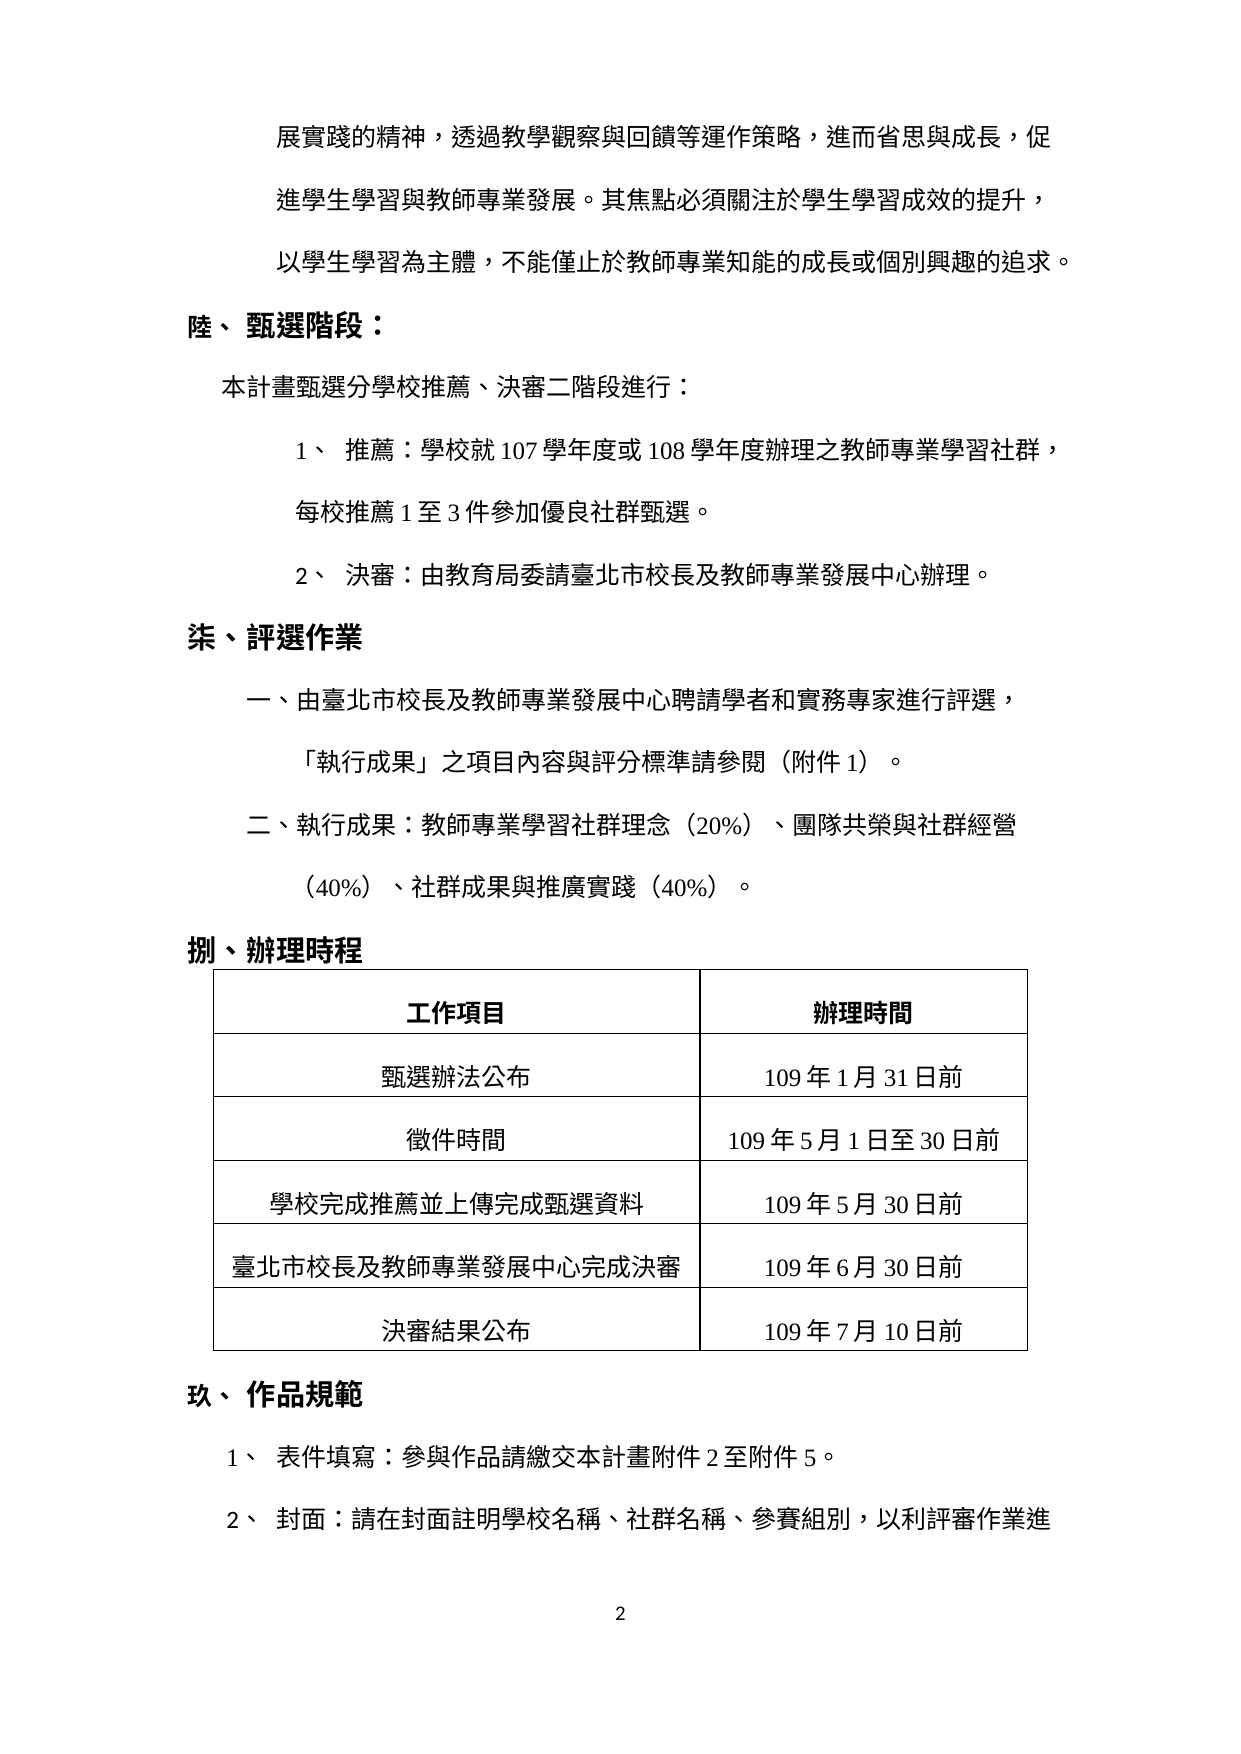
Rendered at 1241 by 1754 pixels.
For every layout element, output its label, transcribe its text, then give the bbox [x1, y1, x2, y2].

table_cell 臺北市校長及教師專業發展中心完成決審 [214, 1224, 699, 1287]
table_cell 徵件時間 [214, 1097, 699, 1160]
list 作品規範 [187, 1351, 1053, 1414]
list 推薦：學校就107學年度或108學年度辦理之教師專業學習社群，每校推薦1至3件參加優良社群甄選。 [295, 407, 1053, 532]
text 二、執行成果：教師專業學習社群理念（20%）、團隊共榮與社群經營（40%）、社群成果與推廣實踐（40%）。 [246, 782, 1053, 907]
list 辦理時程 [187, 907, 1053, 969]
table_cell 109年7月10日前 [701, 1288, 1027, 1350]
table_cell 學校完成推薦並上傳完成甄選資料 [214, 1161, 699, 1223]
list 甄選階段： [187, 282, 1053, 344]
table_cell 109年5月1日至30日前 [701, 1097, 1027, 1160]
list 教師專業學習社群之定義：乃是一群志同道合的教師，結合教師專業發展實踐的精神，透過教學觀察與回饋等運作策略，進而省思與成長，促進學生學習與教師專業發展。其焦點必須關注於學生學習成效的提升，以學生學習為主體，不能僅止於教師專業知能的成長或個別興趣的追求。 [226, 94, 1053, 282]
text 一、由臺北市校長及教師專業發展中心聘請學者和實務專家進行評選，「執行成果」之項目內容與評分標準請參閱（附件1）。 [246, 657, 1053, 782]
list 評選作業 [187, 594, 1053, 657]
table_cell 109年6月30日前 [701, 1224, 1027, 1287]
text 本計畫甄選分學校推薦、決審二階段進行： [221, 344, 1053, 407]
table_cell 決審結果公布 [214, 1288, 699, 1350]
list 表件填寫：參與作品請繳交本計畫附件2至附件5。 [226, 1414, 1053, 1476]
table_cell 109年1月31日前 [701, 1034, 1027, 1096]
table_header 工作項目 [214, 970, 699, 1033]
list 封面：請在封面註明學校名稱、社群名稱、參賽組別，以利評審作業進 [226, 1476, 1053, 1539]
table_cell 甄選辦法公布 [214, 1034, 699, 1096]
table_cell 109年5月30日前 [701, 1161, 1027, 1223]
table_header 辦理時間 [701, 970, 1027, 1033]
list 決審：由教育局委請臺北市校長及教師專業發展中心辦理。 [295, 532, 1053, 594]
